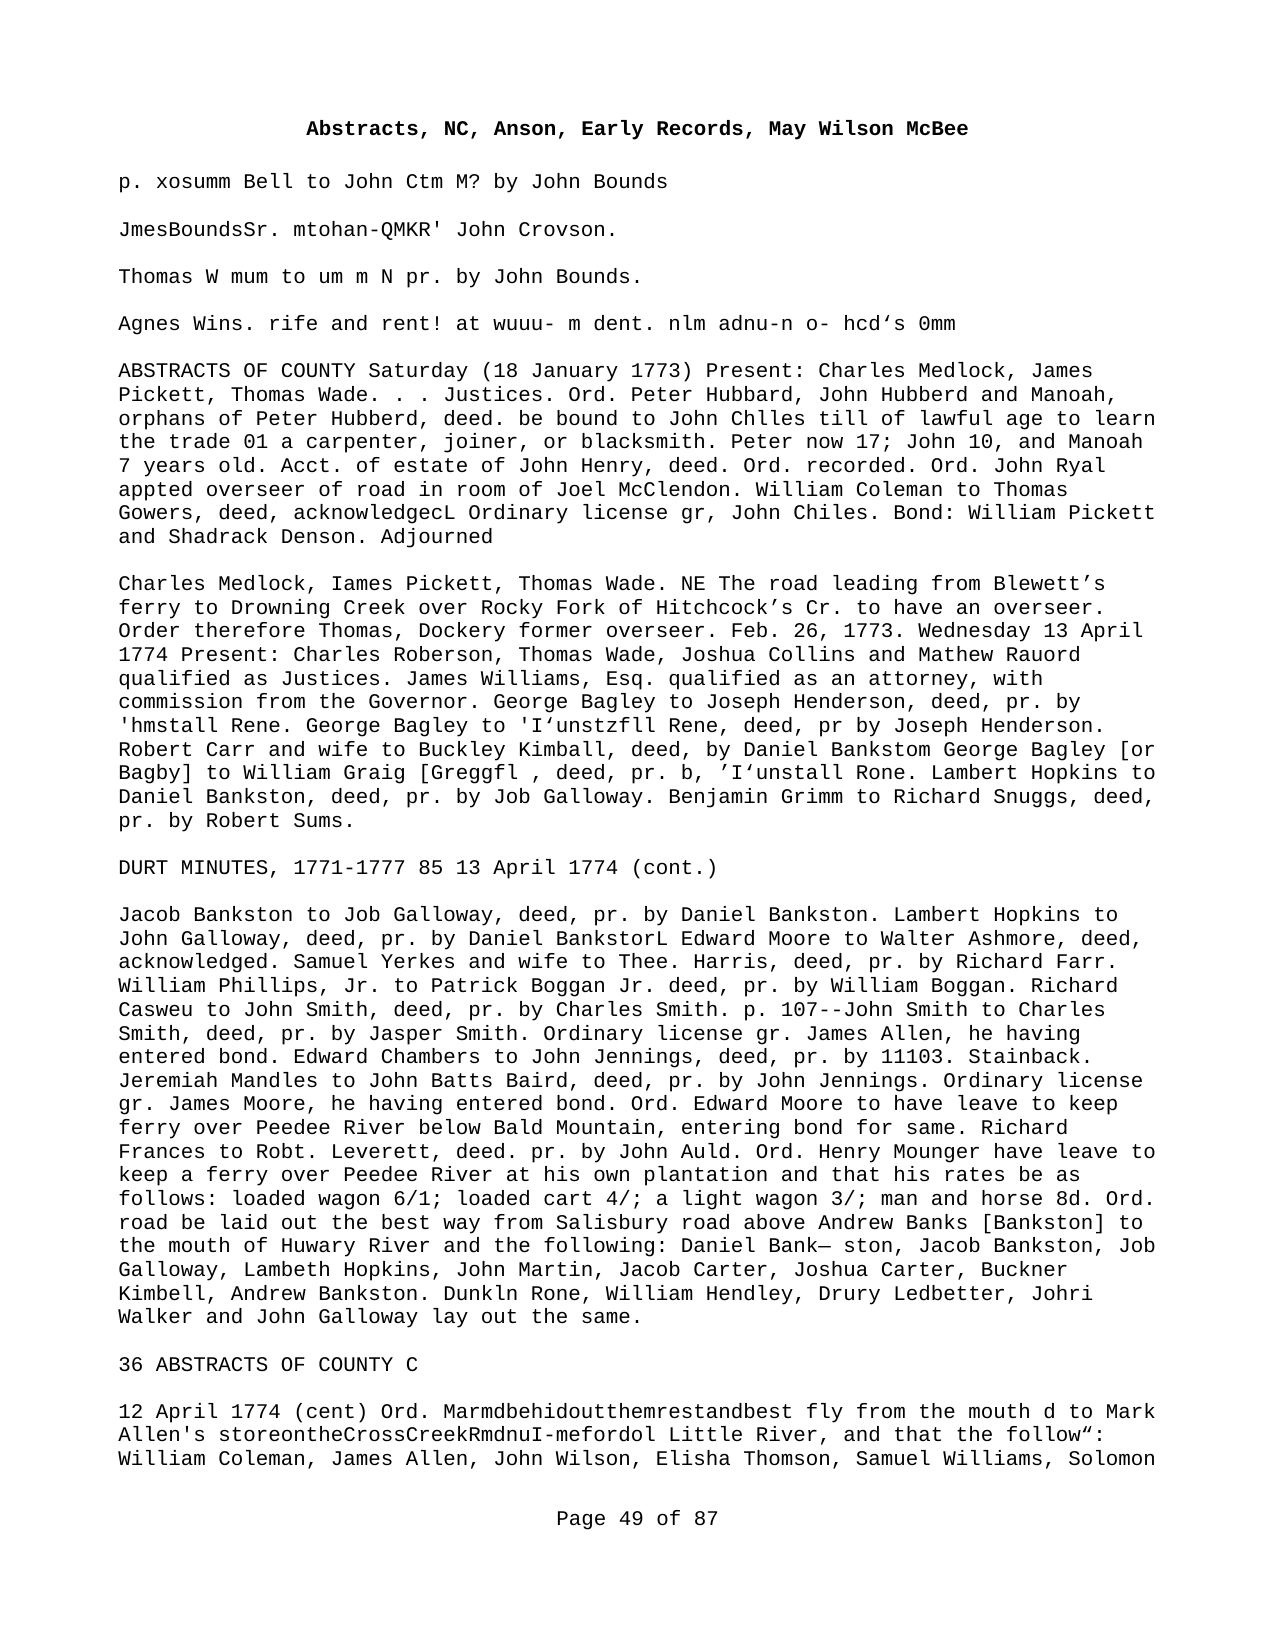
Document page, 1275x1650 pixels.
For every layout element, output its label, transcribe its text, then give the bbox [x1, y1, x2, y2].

text 12 April 1774 (cent) Ord. Marmdbehidoutthemrestandbest fly from the mouth d to Mark Allen's storeontheCrossCreekRmdnuI-mefordol Little River, and that the follow“: William Coleman, James Allen, John Wilson, Elisha Thomson, Samuel Williams, Solomon [118, 1401, 1157, 1472]
text Agnes Wins. rife and rent! at wuuu- m dent. nlm adnu-n o- hcd‘s 0mm [118, 313, 1157, 337]
text Jacob Bankston to Job Galloway, deed, pr. by Daniel Bankston. Lambert Hopkins to John Galloway, deed, pr. by Daniel BankstorL Edward Moore to Walter Ashmore, deed, acknowledged. Samuel Yerkes and wife to Thee. Harris, deed, pr. by Richard Farr. William Phillips, Jr. to Patrick Boggan Jr. deed, pr. by William Boggan. Richard Casweu to John Smith, deed, pr. by Charles Smith. p. 107--John Smith to Charles Smith, deed, pr. by Jasper Smith. Ordinary license gr. James Allen, he having entered bond. Edward Chambers to John Jennings, deed, pr. by 11103. Stainback. Jeremiah Mandles to John Batts Baird, deed, pr. by John Jennings. Ordinary license gr. James Moore, he having entered bond. Ord. Edward Moore to have leave to keep ferry over Peedee River below Bald Mountain, entering bond for same. Richard Frances to Robt. Leverett, deed. pr. by John Auld. Ord. Henry Mounger have leave to keep a ferry over Peedee River at his own plantation and that his rates be as follows: loaded wagon 6/1; loaded cart 4/; a light wagon 3/; man and horse 8d. Ord. road be laid out the best way from Salisbury road above Andrew Banks [Bankston] to the mouth of Huwary River and the following: Daniel Bank— ston, Jacob Bankston, Job Galloway, Lambeth Hopkins, John Martin, Jacob Carter, Joshua Carter, Buckner Kimbell, Andrew Bankston. Dunkln Rone, William Hendley, Drury Ledbetter, Johri Walker and John Galloway lay out the same. [118, 904, 1157, 1330]
text DURT MINUTES, 1771-1777 85 13 April 1774 (cont.) [118, 857, 1157, 881]
text Charles Medlock, Iames Pickett, Thomas Wade. NE The road leading from Blewett’s ferry to Drowning Creek over Rocky Fork of Hitchcock’s Cr. to have an overseer. Order therefore Thomas, Dockery former overseer. Feb. 26, 1773. Wednesday 13 April 1774 Present: Charles Roberson, Thomas Wade, Joshua Collins and Mathew Rauord qualified as Justices. James Williams, Esq. qualified as an attorney, with commission from the Governor. George Bagley to Joseph Henderson, deed, pr. by 'hmstall Rene. George Bagley to 'I‘unstzfll Rene, deed, pr by Joseph Henderson. Robert Carr and wife to Buckley Kimball, deed, by Daniel Bankstom George Bagley [or Bagby] to William Graig [Greggfl , deed, pr. b, ’I‘unstall Rone. Lambert Hopkins to Daniel Bankston, deed, pr. by Job Galloway. Benjamin Grimm to Richard Snuggs, deed, pr. by Robert Sums. [118, 573, 1157, 833]
text ABSTRACTS OF COUNTY Saturday (18 January 1773) Present: Charles Medlock, James Pickett, Thomas Wade. . . Justices. Ord. Peter Hubbard, John Hubberd and Manoah, orphans of Peter Hubberd, deed. be bound to John Chlles till of lawful age to learn the trade 01 a carpenter, joiner, or blacksmith. Peter now 17; John 10, and Manoah 7 years old. Acct. of estate of John Henry, deed. Ord. recorded. Ord. John Ryal appted overseer of road in room of Joel McClendon. William Coleman to Thomas Gowers, deed, acknowledgecL Ordinary license gr, John Chiles. Bond: William Pickett and Shadrack Denson. Adjourned [118, 360, 1157, 549]
text 36 ABSTRACTS OF COUNTY C [118, 1353, 1157, 1377]
text p. xosumm Bell to John Ctm M? by John Bounds [118, 171, 1157, 195]
text Thomas W mum to um m N pr. by John Bounds. [118, 266, 1157, 289]
text JmesBoundsSr. mtohan-QMKR' John Crovson. [118, 218, 1157, 242]
